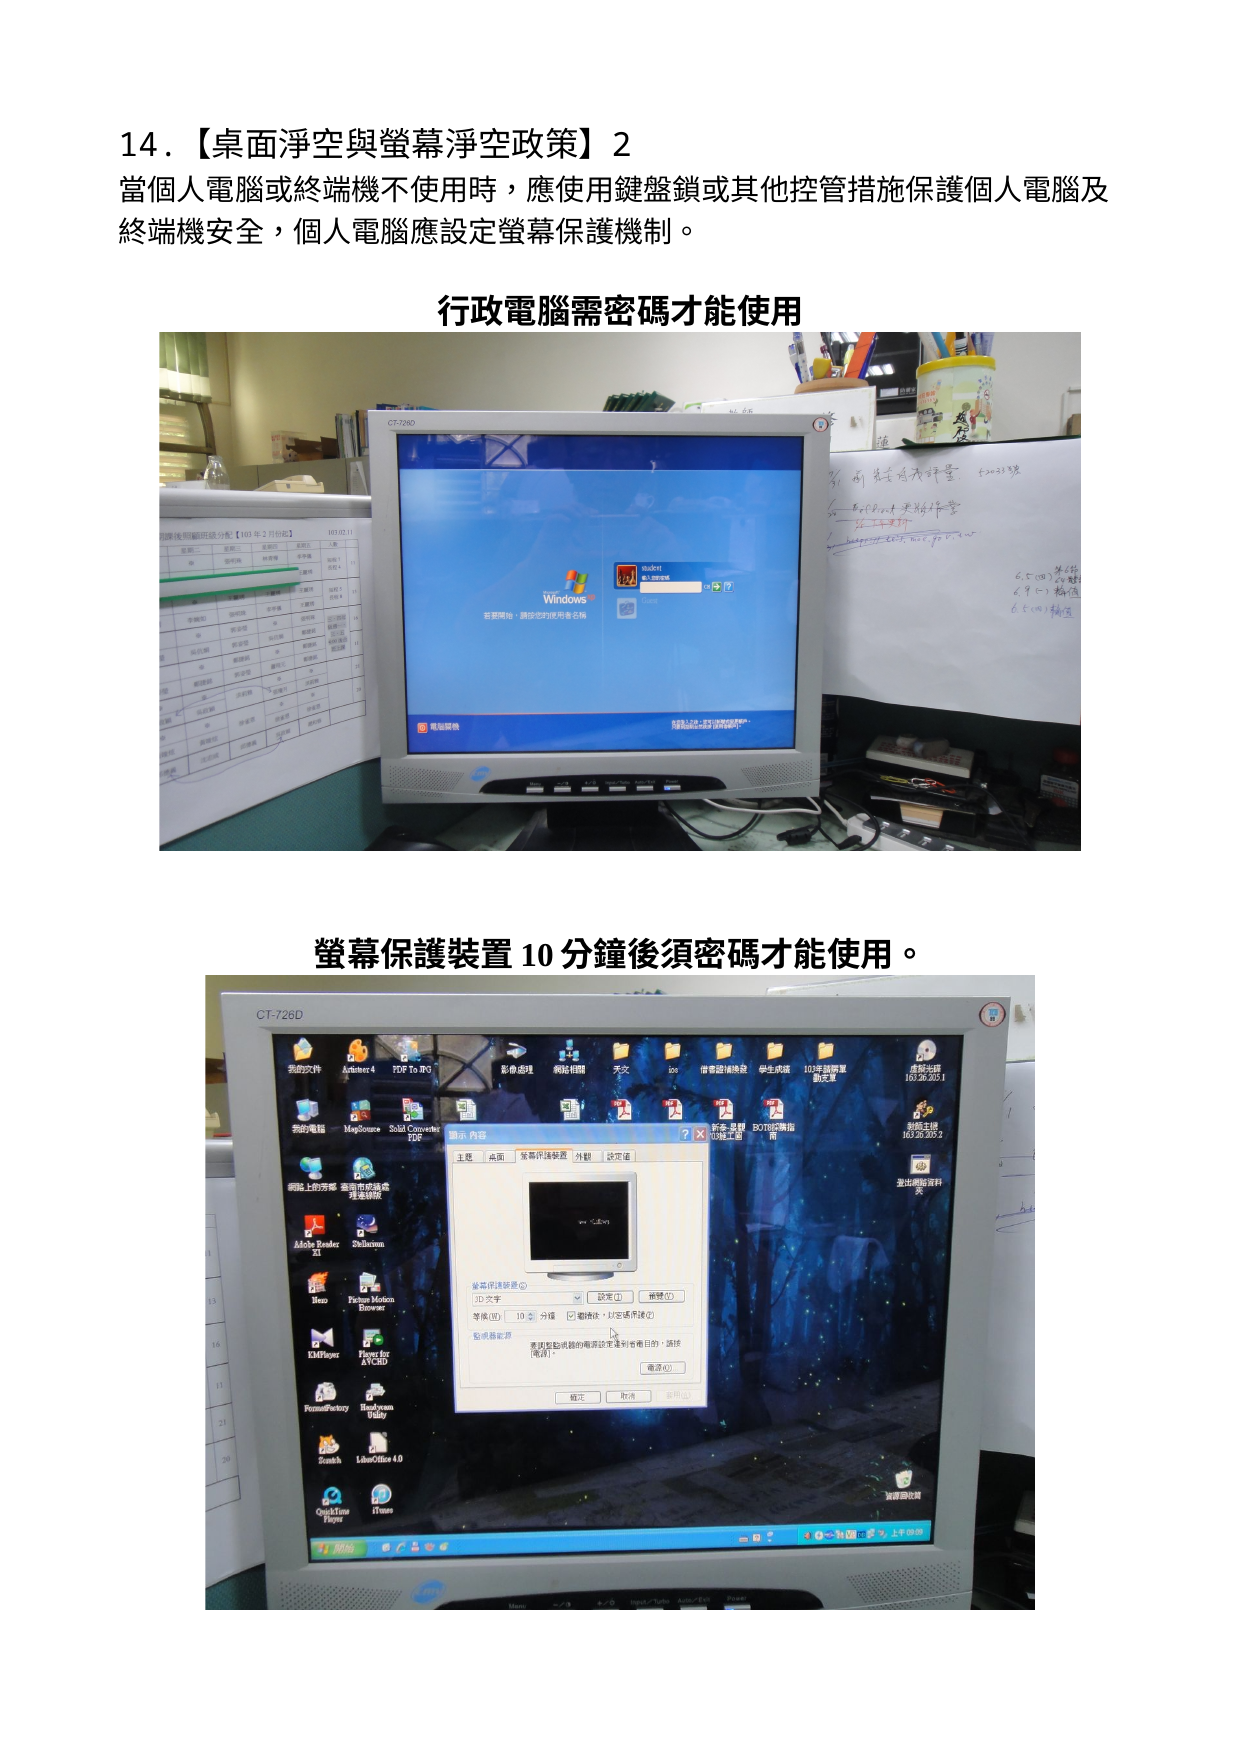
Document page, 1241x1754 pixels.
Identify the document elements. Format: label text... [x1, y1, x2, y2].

text 當個人電腦或終端機不使用時，應使用鍵盤鎖或其他控管措施保護個人電腦及終端機安全，個人電腦應設定螢幕保護機制。 [118, 167, 1122, 251]
text 螢幕保護裝置10分鐘後須密碼才能使用。 [118, 927, 1122, 976]
picture [205, 975, 1035, 1610]
picture [159, 332, 1081, 851]
text 行政電腦需密碼才能使用 [118, 285, 1122, 333]
text 14.【桌面淨空與螢幕淨空政策】2 [118, 118, 1122, 167]
